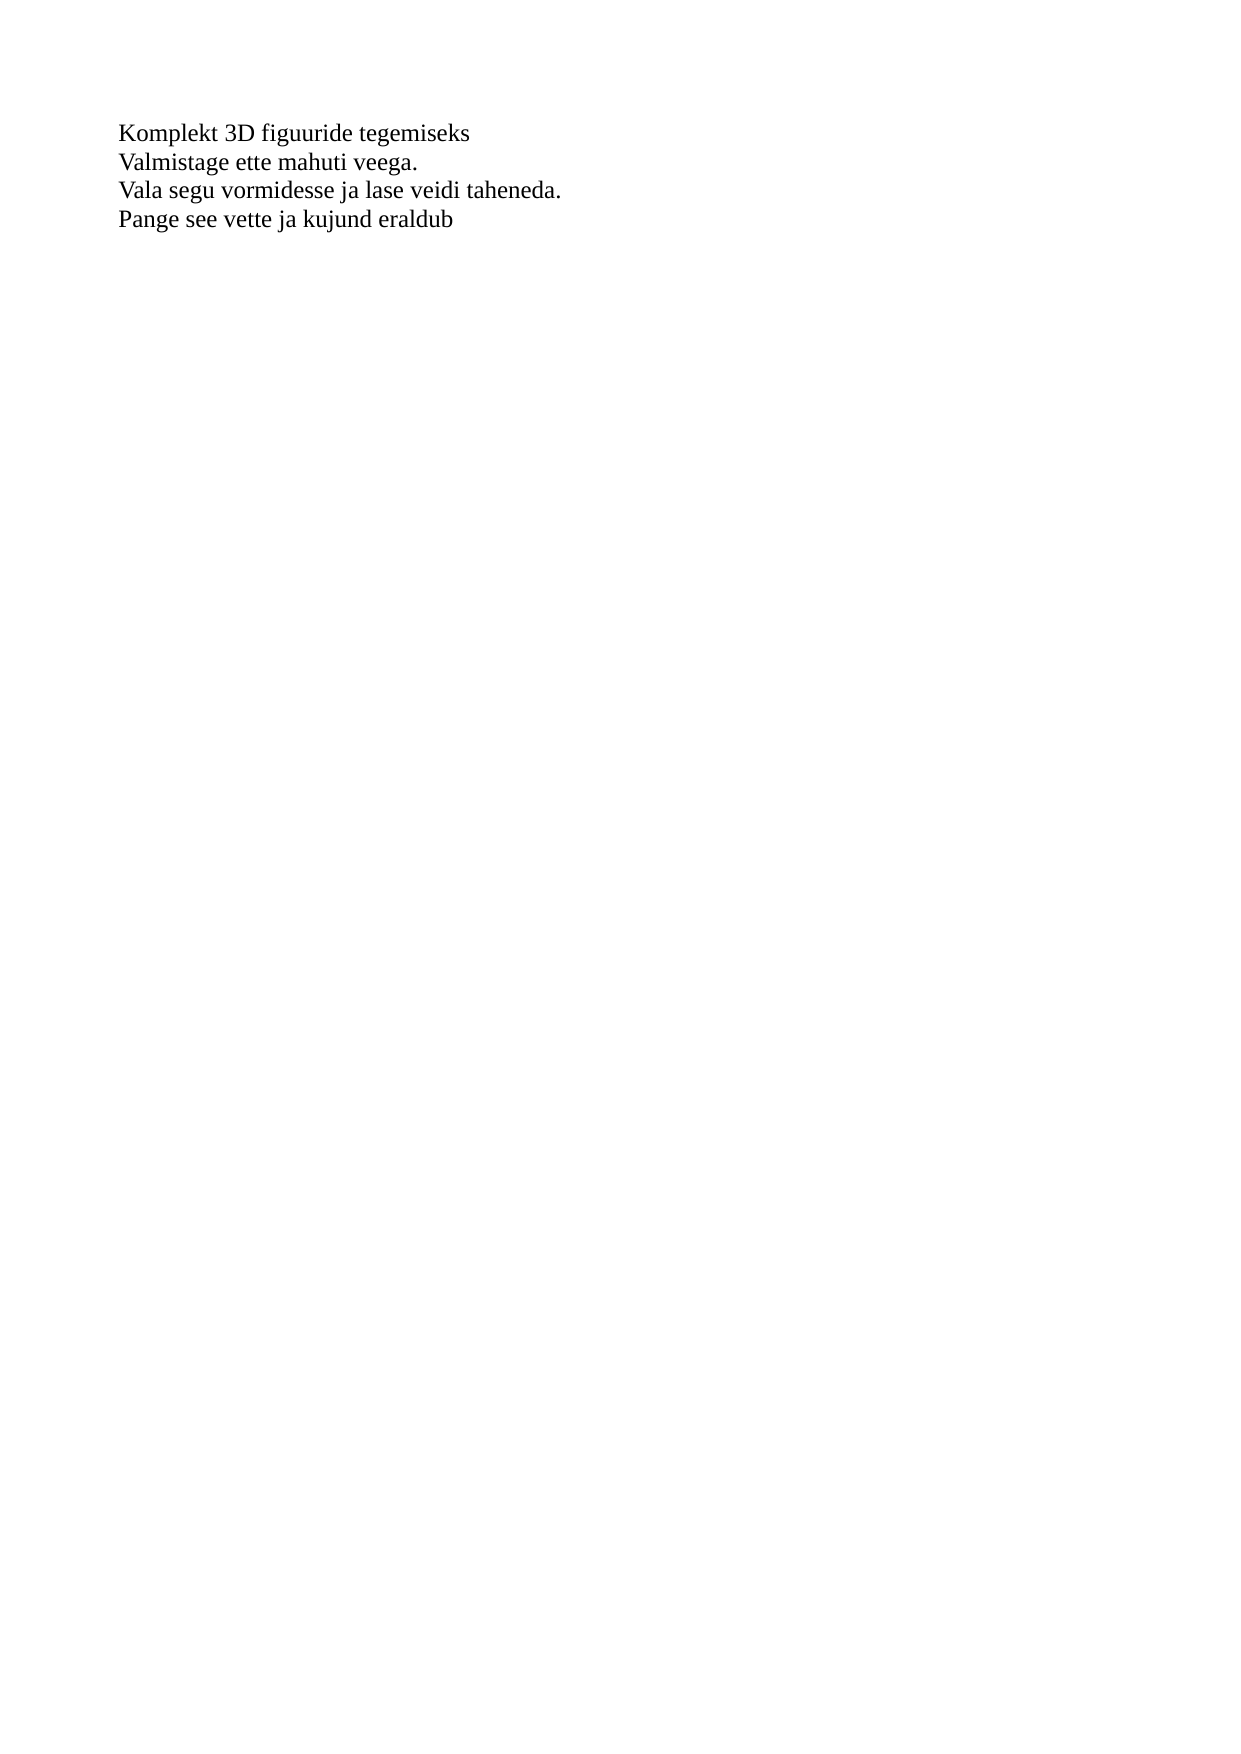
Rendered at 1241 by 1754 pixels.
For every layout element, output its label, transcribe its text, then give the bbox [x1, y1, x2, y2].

text Komplekt 3D figuuride tegemiseks Valmistage ette mahuti veega. Vala segu vormidesse ja lase veidi taheneda. Pange see vette ja kujund eraldub [118, 118, 1122, 233]
